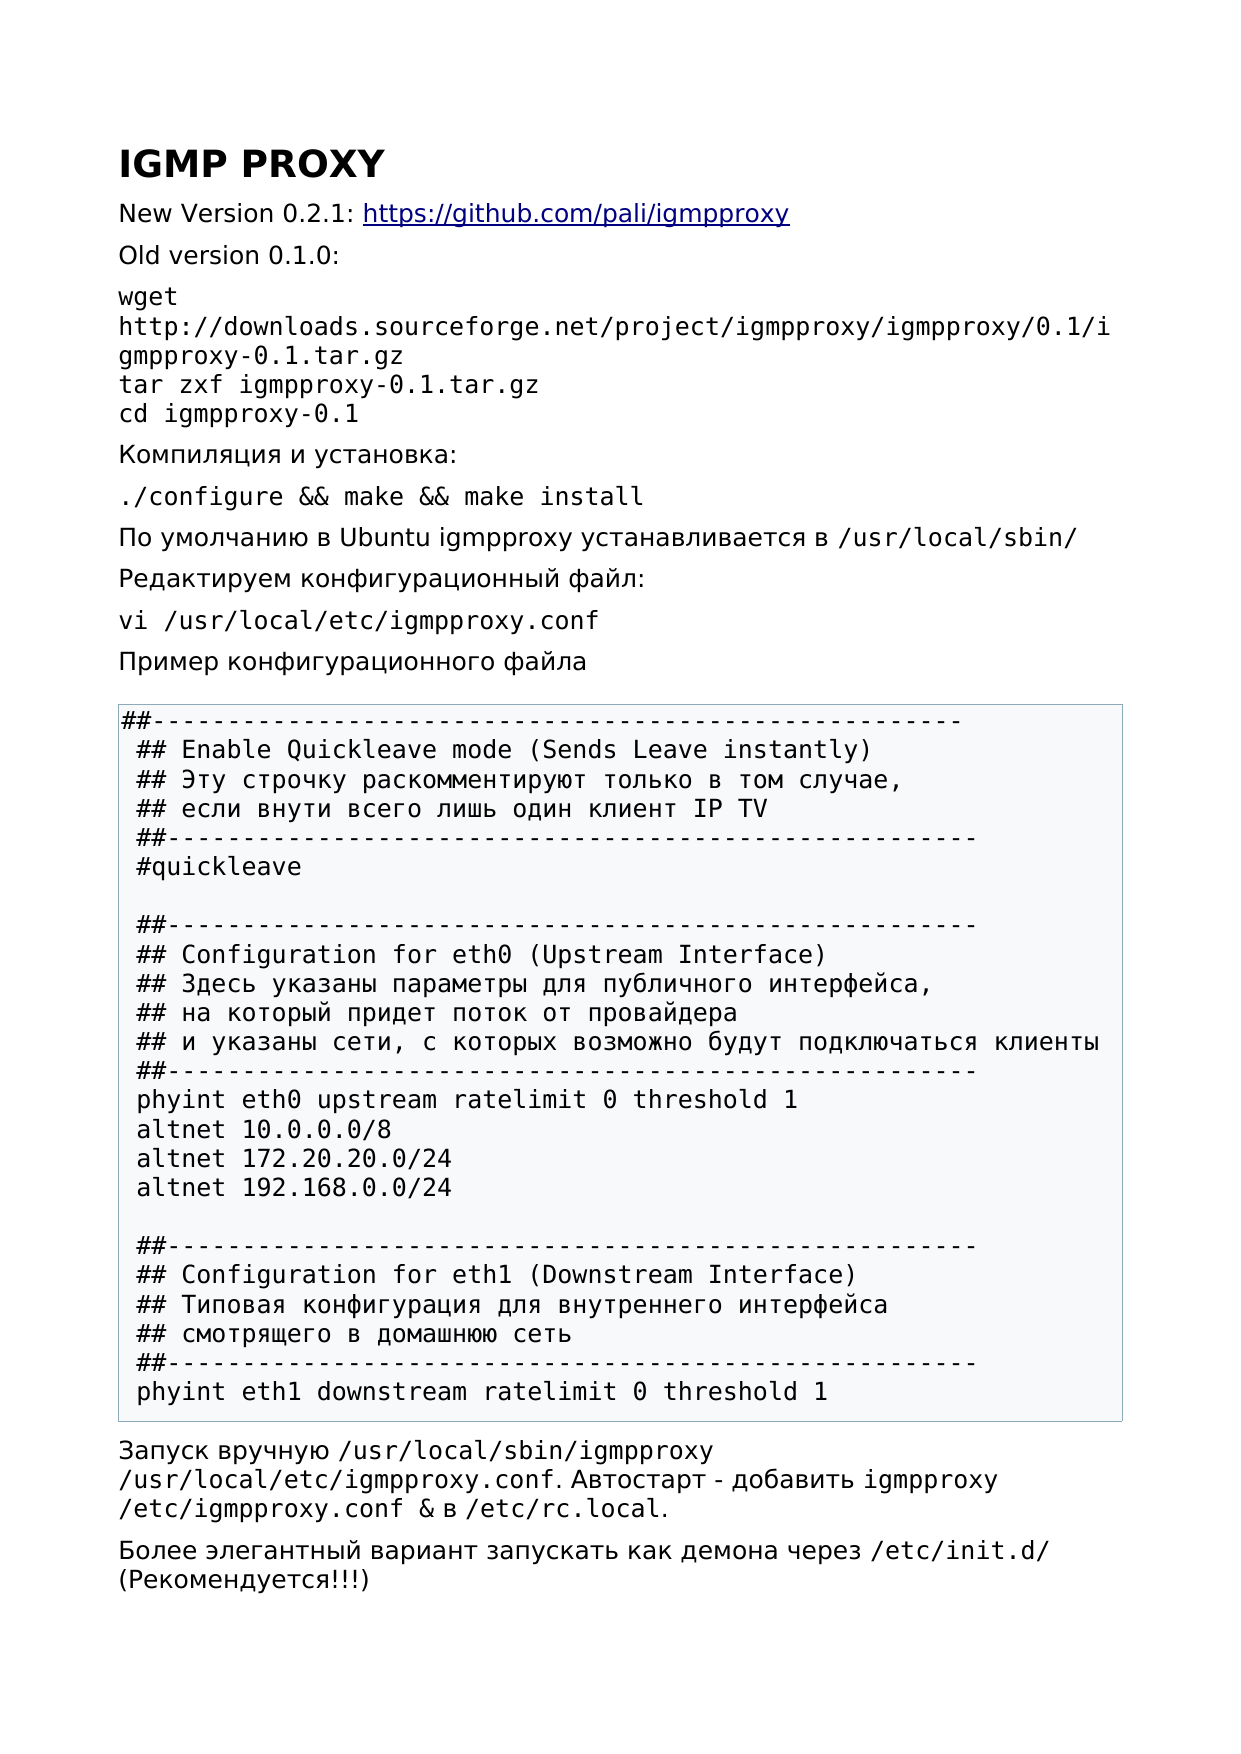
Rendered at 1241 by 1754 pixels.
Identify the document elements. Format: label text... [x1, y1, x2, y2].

text Запуск вручную /usr/local/sbin/igmpproxy /usr/local/etc/igmpproxy.conf. Автостарт - добавить igmpproxy /etc/igmpproxy.conf & в /etc/rc.local. [118, 1436, 1122, 1524]
text ./configure && make && make install [118, 482, 1122, 511]
text vi /usr/local/etc/igmpproxy.conf [118, 606, 1122, 635]
text Редактируем конфигурационный файл: [118, 564, 1122, 594]
text Old version 0.1.0: [118, 241, 1122, 270]
text Компиляция и установка: [118, 440, 1122, 469]
text wget http://downloads.sourceforge.net/project/igmpproxy/igmpproxy/0.1/igmpproxy-0.1.tar.gz tar zxf igmpproxy-0.1.tar.gz cd igmpproxy-0.1 [118, 283, 1122, 428]
text Пример конфигурационного файла [118, 647, 1122, 676]
table_header ##------------------------------------------------------ ## Enable Quickleave mode (Sends Leave instantly) ## Эту строчку раскомментируют только в том случае, ## если внути всего лишь один клиент IP TV ##------------------------------------------------------ #quickleave ##------------------------------------------------------ ## Configuration for eth0 (Upstream Interface) ## Здесь указаны параметры для публичного интерфейса, ## на который придет поток от провайдера ## и указаны сети, с которых возможно будут подключаться клиенты ##------------------------------------------------------ phyint eth0 upstream ratelimit 0 threshold 1 altnet 10.0.0.0/8 altnet 172.20.20.0/24 altnet 192.168.0.0/24 ##------------------------------------------------------ ## Configuration for eth1 (Downstream Interface) ## Типовая конфигурация для внутреннего интерфейса ## смотрящего в домашнюю сеть ##------------------------------------------------------ phyint eth1 downstream ratelimit 0 threshold 1 [119, 705, 1122, 1421]
subtitle IGMP PROXY [118, 143, 1122, 187]
text По умолчанию в Ubuntu igmpproxy устанавливается в /usr/local/sbin/ [118, 523, 1122, 552]
text New Version 0.2.1: https://github.com/pali/igmpproxy [118, 199, 1122, 228]
text Более элегантный вариант запускать как демона через /etc/init.d/ (Рекомендуется!!!) [118, 1536, 1122, 1594]
